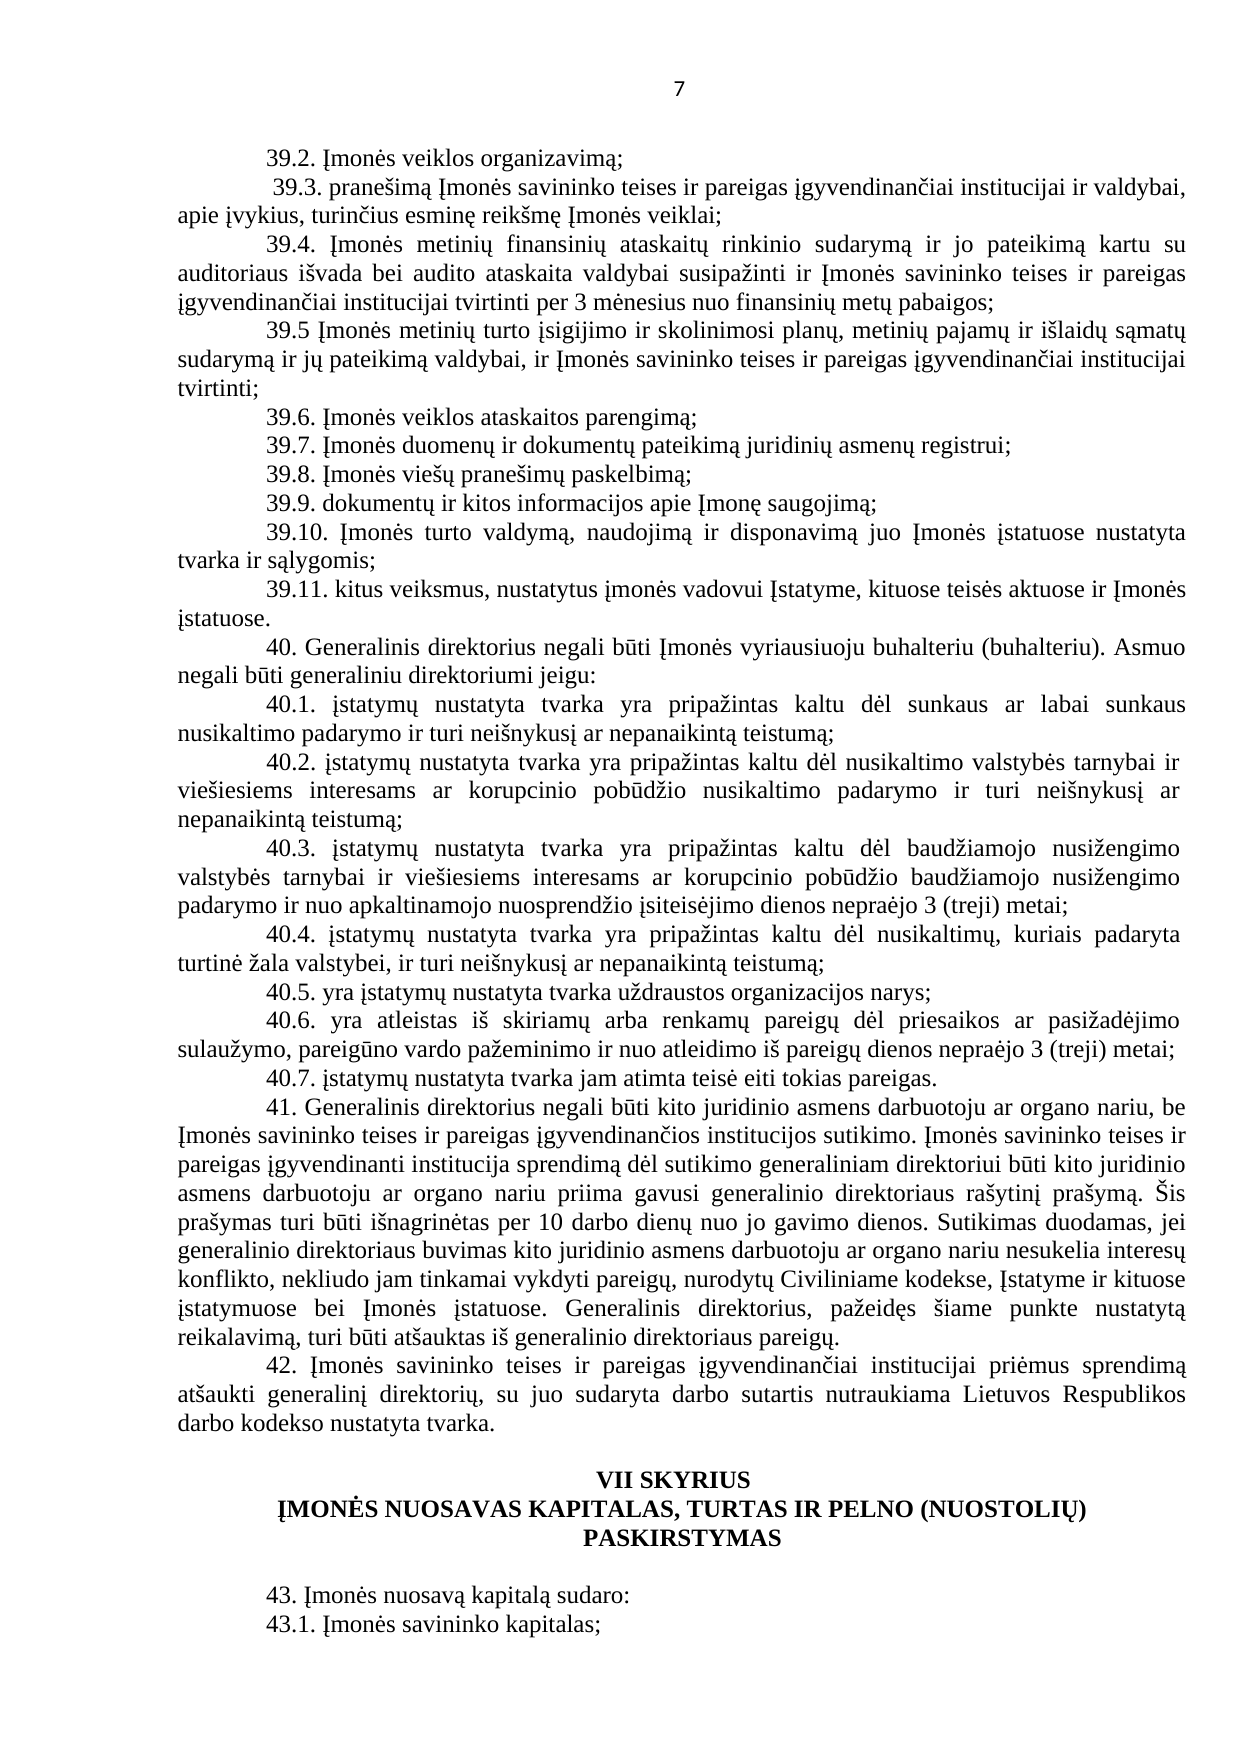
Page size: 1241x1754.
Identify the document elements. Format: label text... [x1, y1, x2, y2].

text 40.2. įstatymų nustatyta tvarka yra pripažintas kaltu dėl nusikaltimo valstybės tarnybai ir viešiesiems interesams ar korupcinio pobūdžio nusikaltimo padarymo ir turi neišnykusį ar nepanaikintą teistumą; [177, 747, 1181, 833]
text 40.6. yra atleistas iš skiriamų arba renkamų pareigų dėl priesaikos ar pasižadėjimo sulaužymo, pareigūno vardo pažeminimo ir nuo atleidimo iš pareigų dienos nepraėjo 3 (treji) metai; [177, 1006, 1181, 1063]
text 39.9. dokumentų ir kitos informacijos apie Įmonę saugojimą; [266, 488, 1187, 517]
text 40. Generalinis direktorius negali būti Įmonės vyriausiuoju buhalteriu (buhalteriu). Asmuo negali būti generaliniu direktoriumi jeigu: [177, 632, 1187, 689]
text 39.3. pranešimą Įmonės savininko teises ir pareigas įgyvendinančiai institucijai ir valdybai, apie įvykius, turinčius esminę reikšmę Įmonės veiklai; [177, 172, 1187, 229]
text 39.4. Įmonės metinių finansinių ataskaitų rinkinio sudarymą ir jo pateikimą kartu su auditoriaus išvada bei audito ataskaita valdybai susipažinti ir Įmonės savininko teises ir pareigas įgyvendinančiai institucijai tvirtinti per 3 mėnesius nuo finansinių metų pabaigos; [177, 229, 1187, 316]
text 39.2. Įmonės veiklos organizavimą; [177, 143, 1187, 172]
text 43. Įmonės nuosavą kapitalą sudaro: [224, 1581, 1187, 1609]
text 39.10. Įmonės turto valdymą, naudojimą ir disponavimą juo Įmonės įstatuose nustatyta tvarka ir sąlygomis; [177, 517, 1187, 574]
text 40.5. yra įstatymų nustatyta tvarka uždraustos organizacijos narys; [177, 977, 1181, 1006]
text 43.1. Įmonės savininko kapitalas; [224, 1609, 1187, 1638]
text ĮMONĖS NUOSAVAS KAPITALAS, TURTAS IR PELNO (NUOSTOLIŲ) PASKIRSTYMAS [177, 1494, 1187, 1552]
text 40.7. įstatymų nustatyta tvarka jam atimta teisė eiti tokias pareigas. [177, 1063, 1181, 1092]
text 41. Generalinis direktorius negali būti kito juridinio asmens darbuotoju ar organo nariu, be Įmonės savininko teises ir pareigas įgyvendinančios institucijos sutikimo. Įmonės savininko teises ir pareigas įgyvendinanti institucija sprendimą dėl sutikimo generaliniam direktoriui būti kito juridinio asmens darbuotoju ar organo nariu priima gavusi generalinio direktoriaus rašytinį prašymą. Šis prašymas turi būti išnagrinėtas per 10 darbo dienų nuo jo gavimo dienos. Sutikimas duodamas, jei generalinio direktoriaus buvimas kito juridinio asmens darbuotoju ar organo nariu nesukelia interesų konflikto, nekliudo jam tinkamai vykdyti pareigų, nurodytų Civiliniame kodekse, Įstatyme ir kituose įstatymuose bei Įmonės įstatuose. Generalinis direktorius, pažeidęs šiame punkte nustatytą reikalavimą, turi būti atšauktas iš generalinio direktoriaus pareigų. [177, 1092, 1187, 1351]
text 39.7. Įmonės duomenų ir dokumentų pateikimą juridinių asmenų registrui; [266, 431, 1187, 459]
text 39.11. kitus veiksmus, nustatytus įmonės vadovui Įstatyme, kituose teisės aktuose ir Įmonės įstatuose. [177, 574, 1187, 632]
text VII SKYRIUS [177, 1466, 1169, 1494]
text 39.6. Įmonės veiklos ataskaitos parengimą; [266, 402, 1187, 431]
text 40.4. įstatymų nustatyta tvarka yra pripažintas kaltu dėl nusikaltimų, kuriais padaryta turtinė žala valstybei, ir turi neišnykusį ar nepanaikintą teistumą; [177, 919, 1181, 977]
text 40.3. įstatymų nustatyta tvarka yra pripažintas kaltu dėl baudžiamojo nusižengimo valstybės tarnybai ir viešiesiems interesams ar korupcinio pobūdžio baudžiamojo nusižengimo padarymo ir nuo apkaltinamojo nuosprendžio įsiteisėjimo dienos nepraėjo 3 (treji) metai; [177, 833, 1181, 919]
text 39.8. Įmonės viešų pranešimų paskelbimą; [266, 459, 1187, 488]
text 39.5 Įmonės metinių turto įsigijimo ir skolinimosi planų, metinių pajamų ir išlaidų sąmatų sudarymą ir jų pateikimą valdybai, ir Įmonės savininko teises ir pareigas įgyvendinančiai institucijai tvirtinti; [177, 316, 1187, 402]
text 42. Įmonės savininko teises ir pareigas įgyvendinančiai institucijai priėmus sprendimą atšaukti generalinį direktorių, su juo sudaryta darbo sutartis nutraukiama Lietuvos Respublikos darbo kodekso nustatyta tvarka. [177, 1351, 1187, 1437]
text 40.1. įstatymų nustatyta tvarka yra pripažintas kaltu dėl sunkaus ar labai sunkaus nusikaltimo padarymo ir turi neišnykusį ar nepanaikintą teistumą; [177, 689, 1187, 747]
